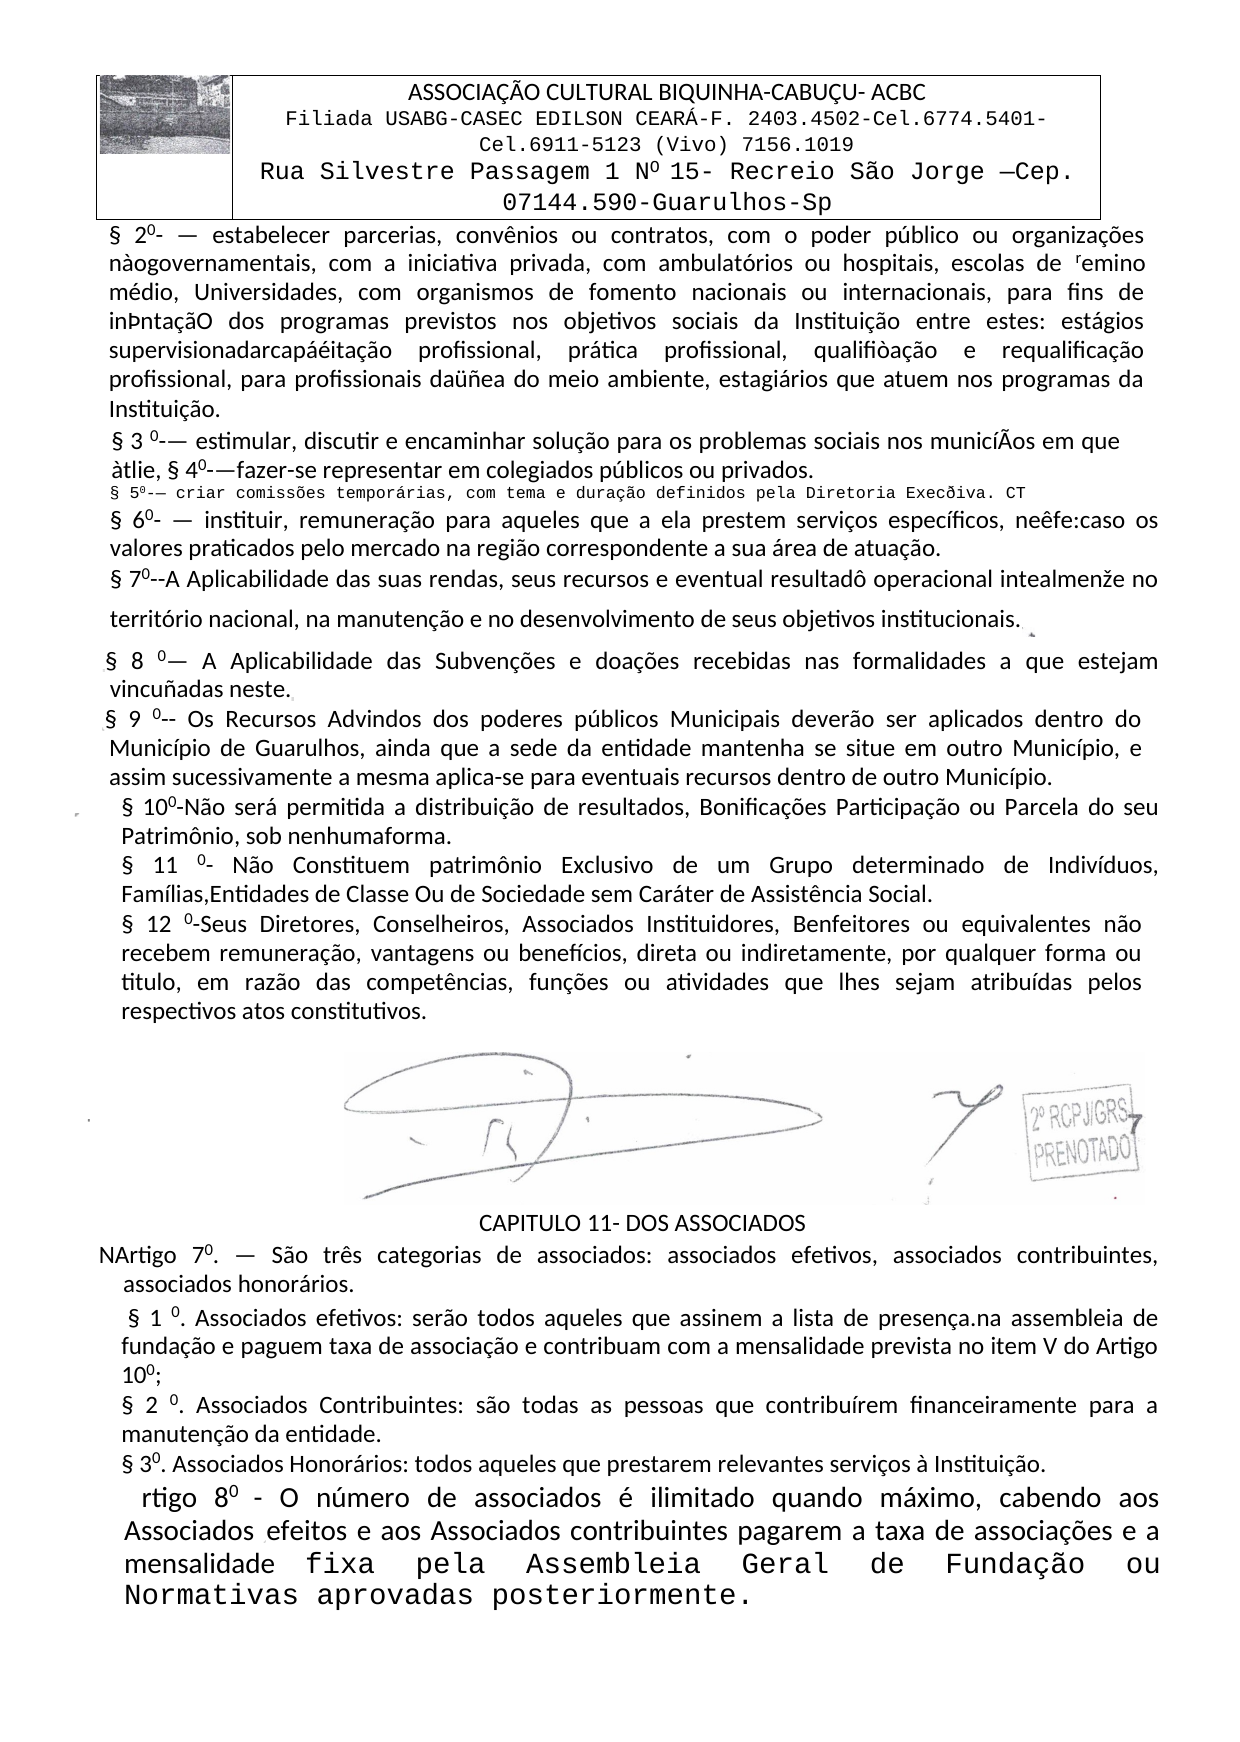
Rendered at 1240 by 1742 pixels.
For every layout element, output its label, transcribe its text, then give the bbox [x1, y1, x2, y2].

text rtigo 80 - O número de associados é ilimitado quando máximo, cabendo aos Associados efeitos e aos Associados contribuintes pagarem a taxa de associações e a mensalidade fixa pela Assembleia Geral de Fundação ou Normativas aprovadas posteriormente. [124, 1481, 1161, 1613]
text § 12 0-Seus Diretores, Conselheiros, Associados Instituidores, Benfeitores ou equivalentes não recebem remuneração, vantagens ou benefícios, direta ou indiretamente, por qualquer forma ou titulo, em razão das competências, funções ou atividades que lhes sejam atribuídas pelos respectivos atos constitutivos. [121, 909, 1143, 1026]
text § 30. Associados Honorários: todos aqueles que prestarem relevantes serviços à Instituição. [121, 1449, 1160, 1478]
subtitle CAPITULO 11- DOS ASSOCIADOS [122, 1207, 1163, 1237]
text NArtigo 70. — São três categorias de associados: associados efetivos, associados contribuintes, associados honorários. [98, 1240, 1160, 1298]
text § 60- — instituir, remuneração para aqueles que a ela prestem serviços específicos, neêfe:caso os valores praticados pelo mercado na região correspondente a sua área de atuação. [109, 505, 1160, 563]
text § 11 0- Não Constituem patrimônio Exclusivo de um Grupo determinado de Indivíduos, Famílias,Entidades de Classe Ou de Sociedade sem Caráter de Assistência Social. [121, 851, 1160, 909]
text § 50-— criar comissões temporárias, com tema e duração definidos pela Diretoria Execðiva. CT [109, 485, 1163, 502]
table_header [97, 76, 232, 219]
text § 2 0. Associados Contribuintes: são todas as pessoas que contribuírem financeiramente para a manutenção da entidade. [121, 1390, 1160, 1448]
text § 1 0. Associados efetivos: serão todos aqueles que assinem a lista de presença.na assembleia de fundação e paguem taxa de associação e contribuam com a mensalidade prevista no item V do Artigo 100; [121, 1303, 1160, 1390]
text § 70--A Aplicabilidade das suas rendas, seus recursos e eventual resultadô operacional intealmenže no território nacional, na manutenção e no desenvolvimento de seus objetivos institucionais. [109, 563, 1160, 636]
text § 20- — estabelecer parcerias, convênios ou contratos, com o poder público ou organizações nàogovernamentais, com a iniciativa privada, com ambulatórios ou hospitais, escolas de remino médio, Universidades, com organismos de fomento nacionais ou internacionais, para fins de inÞntaçãO dos programas previstos nos objetivos sociais da Instituição entre estes: estágios supervisionadarcapáéitação profissional, prática profissional, qualifiòação e requalificação profissional, para profissionais daüñea do meio ambiente, estagiários que atuem nos programas da Instituição. [108, 220, 1146, 423]
text § 100-Não será permitida a distribuição de resultados, Bonificações Participação ou Parcela do seu Patrimônio, sob nenhumaforma. [121, 792, 1160, 850]
text § 9 0-- Os Recursos Advindos dos poderes públicos Municipais deverão ser aplicados dentro do Município de Guarulhos, ainda que a sede da entidade mantenha se situe em outro Município, e assim sucessivamente a mesma aplica-se para eventuais recursos dentro de outro Município. [102, 705, 1143, 792]
text § 8 0— A Aplicabilidade das Subvenções e doações recebidas nas formalidades a que estejam vincuñadas neste. [102, 646, 1160, 704]
text § 3 0-— estimular, discutir e encaminhar solução para os problemas sociais nos municíÃos em que àtlie, § 40-—fazer-se representar em colegiados públicos ou privados. [111, 427, 1122, 484]
table_header ASSOCIAÇÃO CULTURAL BIQUINHA-CABUÇU- ACBC Filiada USABG-CASEC EDILSON CEARÁ-F. 2403.4502-Cel.6774.5401- Cel.6911-5123 (Vivo) 7156.1019 Rua Silvestre Passagem 1 NO 15- Recreio São Jorge —Cep. 07144.590-Guarulhos-Sp [233, 76, 1100, 219]
